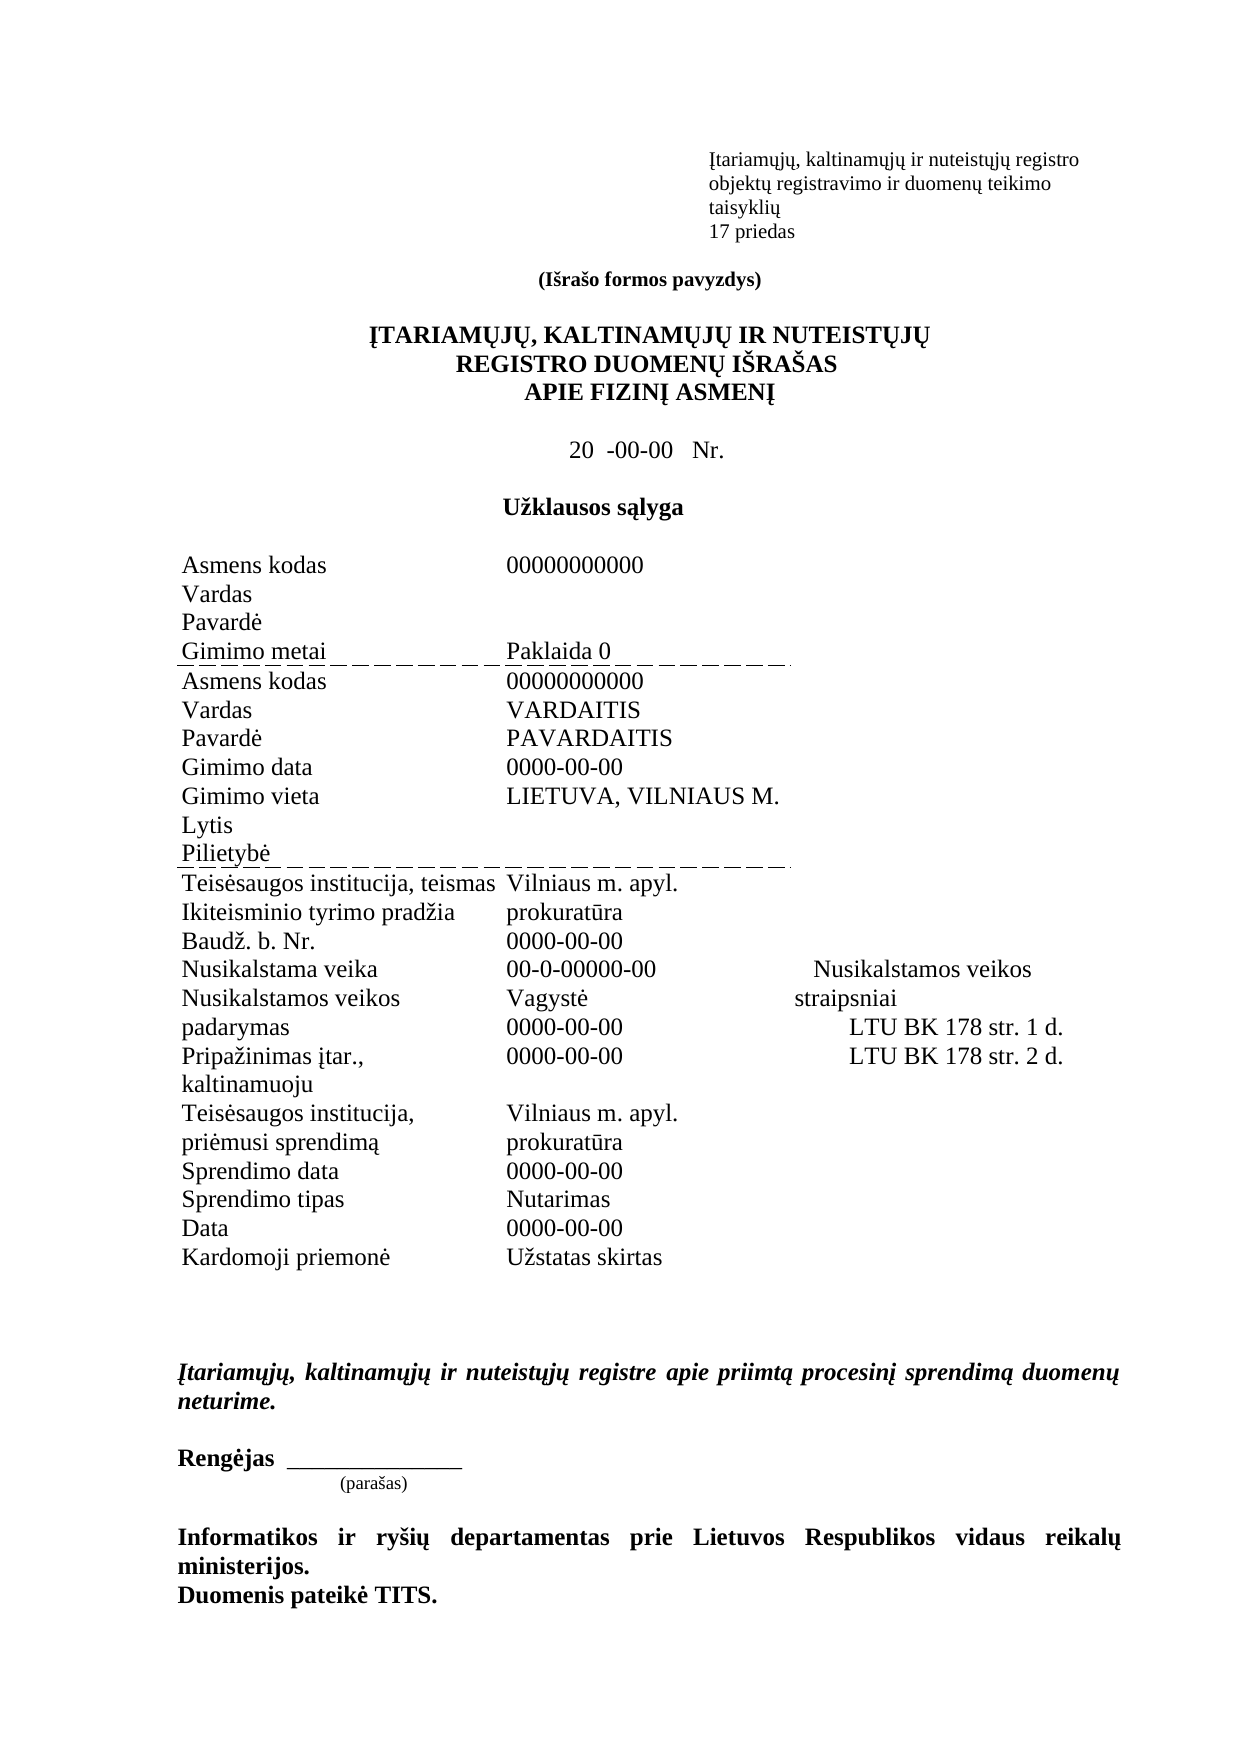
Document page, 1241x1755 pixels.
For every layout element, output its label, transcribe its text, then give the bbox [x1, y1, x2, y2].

table_cell Data [498, 1213, 502, 1242]
text Įtariamųjų, kaltinamųjų ir nuteistųjų registro objektų registravimo ir duomenų teikimo taisyklių [709, 147, 1122, 219]
table_cell [790, 1242, 1122, 1328]
table_cell [790, 1213, 794, 1242]
table_cell [786, 579, 790, 607]
table_cell [790, 752, 794, 781]
text Įtariamųjų, kaltinamųjų ir nuteistųjų registre apie priimtą procesinį sprendimą duomenų neturime. [177, 1357, 1122, 1414]
table_cell Užstatas skirtas [502, 1242, 790, 1328]
table_cell [790, 636, 794, 665]
table_cell [1118, 724, 1122, 752]
text 17 priedas [709, 219, 1122, 243]
table_cell Data [177, 1213, 181, 1242]
text REGISTRO DUOMENŲ IŠRAŠAS [177, 349, 1122, 377]
table_cell [502, 579, 506, 607]
table_cell [786, 608, 790, 636]
text 20 -00-00 Nr. [177, 435, 1122, 464]
table_cell [1118, 579, 1122, 607]
text APIE FIZINĮ ASMENĮ [177, 377, 1122, 406]
table_cell [790, 1156, 1122, 1213]
table_cell [790, 665, 1122, 695]
table_cell [1118, 550, 1122, 579]
text Informatikos ir ryšių departamentas prie Lietuvos Respublikos vidaus reikalų ministerijos. [177, 1522, 1122, 1580]
table_cell [790, 781, 1122, 867]
text (parašas) [177, 1472, 1122, 1494]
table_cell [790, 724, 794, 752]
table_cell [790, 1098, 1122, 1156]
table_cell [502, 608, 506, 636]
text Rengėjas ______________ [177, 1443, 1122, 1472]
text Duomenis pateikė TITS. [177, 1580, 1122, 1609]
table_cell [790, 608, 794, 636]
table_cell [1118, 636, 1122, 665]
table_cell [1118, 608, 1122, 636]
text (Išrašo formos pavyzdys) [177, 267, 1122, 291]
table_cell Vilniaus m. apyl. prokuratūra 0000-00-00 00-0-00000-00 Vagystė 0000-00-00 0000-00-00 [502, 867, 790, 1098]
table_header [790, 493, 1122, 550]
table_cell [1118, 1213, 1122, 1242]
table_cell [1118, 752, 1122, 781]
table_cell LIETUVA, VILNIAUS M. [502, 781, 790, 867]
table_cell [790, 550, 794, 579]
table_cell [790, 695, 794, 723]
table_cell Nusikalstamos veikos straipsniai LTU BK 178 str. 1 d. LTU BK 178 str. 2 d. [790, 867, 1122, 1098]
text ĮTARIAMŲJŲ, KALTINAMŲJŲ IR NUTEISTŲJŲ [177, 320, 1122, 349]
table_cell [1118, 695, 1122, 723]
table_cell [790, 579, 794, 607]
